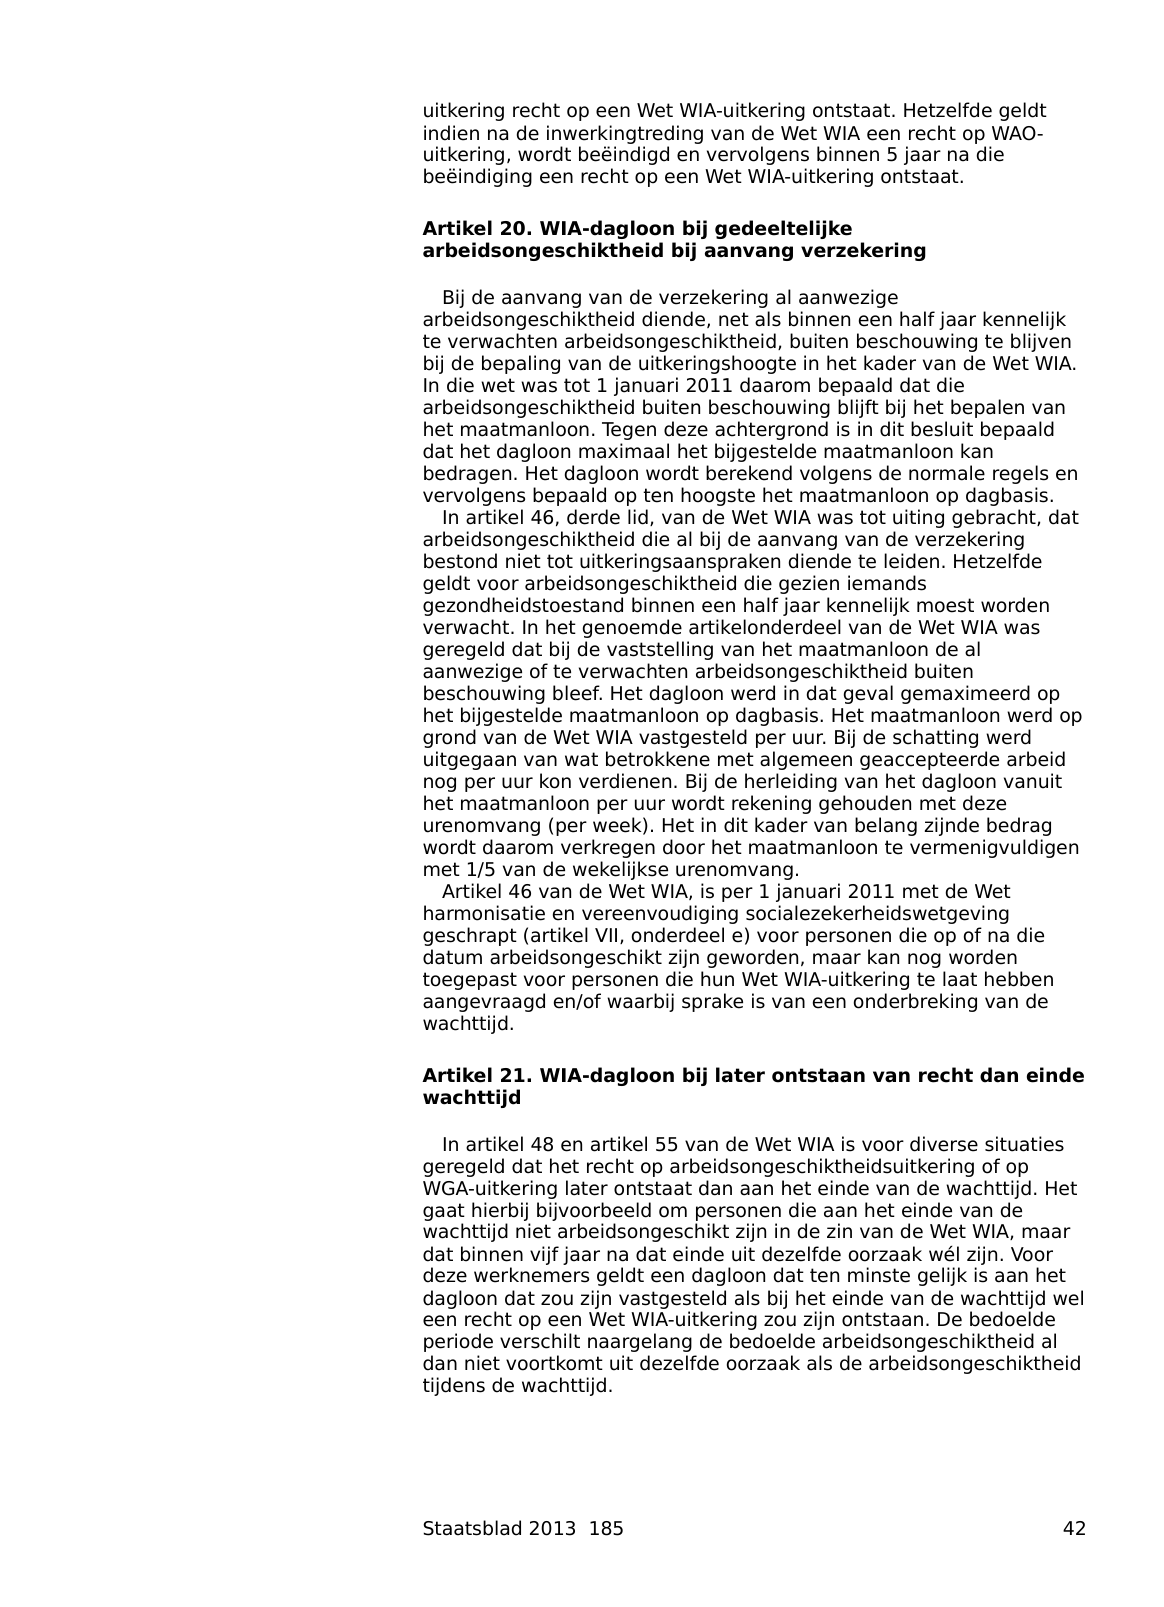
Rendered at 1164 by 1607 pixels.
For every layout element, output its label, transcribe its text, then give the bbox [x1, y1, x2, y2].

text Artikel 46 van de Wet WIA, is per 1 januari 2011 met de Wet harmonisatie en vereenvoudiging socialezekerheidswetgeving geschrapt (artikel VII, onderdeel e) voor personen die op of na die datum arbeidsongeschikt zijn geworden, maar kan nog worden toegepast voor personen die hun Wet WIA-uitkering te laat hebben aangevraagd en/of waarbij sprake is van een onderbreking van de wachttijd. [422, 881, 1087, 1034]
subtitle Artikel 20. WIA-dagloon bij gedeeltelijke arbeidsongeschiktheid bij aanvang verzekering [422, 218, 1087, 262]
text In artikel 48 en artikel 55 van de Wet WIA is voor diverse situaties geregeld dat het recht op arbeidsongeschiktheidsuitkering of op WGA-uitkering later ontstaat dan aan het einde van de wachttijd. Het gaat hierbij bijvoorbeeld om personen die aan het einde van de wachttijd niet arbeidsongeschikt zijn in de zin van de Wet WIA, maar dat binnen vijf jaar na dat einde uit dezelfde oorzaak wél zijn. Voor deze werknemers geldt een dagloon dat ten minste gelijk is aan het dagloon dat zou zijn vastgesteld als bij het einde van de wachttijd wel een recht op een Wet WIA-uitkering zou zijn ontstaan. De bedoelde periode verschilt naargelang de bedoelde arbeidsongeschiktheid al dan niet voortkomt uit dezelfde oorzaak als de arbeidsongeschiktheid tijdens de wachttijd. [422, 1133, 1087, 1397]
text uitkering recht op een Wet WIA-uitkering ontstaat. Hetzelfde geldt indien na de inwerkingtreding van de Wet WIA een recht op WAO-uitkering, wordt beëindigd en vervolgens binnen 5 jaar na die beëindiging een recht op een Wet WIA-uitkering ontstaat. [422, 100, 1087, 188]
subtitle Artikel 21. WIA-dagloon bij later ontstaan van recht dan einde wachttijd [422, 1064, 1087, 1108]
text In artikel 46, derde lid, van de Wet WIA was tot uiting gebracht, dat arbeidsongeschiktheid die al bij de aanvang van de verzekering bestond niet tot uitkeringsaanspraken diende te leiden. Hetzelfde geldt voor arbeidsongeschiktheid die gezien iemands gezondheidstoestand binnen een half jaar kennelijk moest worden verwacht. In het genoemde artikelonderdeel van de Wet WIA was geregeld dat bij de vaststelling van het maatmanloon de al aanwezige of te verwachten arbeidsongeschiktheid buiten beschouwing bleef. Het dagloon werd in dat geval gemaximeerd op het bijgestelde maatmanloon op dagbasis. Het maatmanloon werd op grond van de Wet WIA vastgesteld per uur. Bij de schatting werd uitgegaan van wat betrokkene met algemeen geaccepteerde arbeid nog per uur kon verdienen. Bij de herleiding van het dagloon vanuit het maatmanloon per uur wordt rekening gehouden met deze urenomvang (per week). Het in dit kader van belang zijnde bedrag wordt daarom verkregen door het maatmanloon te vermenigvuldigen met 1/5 van de wekelijkse urenomvang. [422, 507, 1087, 881]
text Bij de aanvang van de verzekering al aanwezige arbeidsongeschiktheid diende, net als binnen een half jaar kennelijk te verwachten arbeidsongeschiktheid, buiten beschouwing te blijven bij de bepaling van de uitkeringshoogte in het kader van de Wet WIA. In die wet was tot 1 januari 2011 daarom bepaald dat die arbeidsongeschiktheid buiten beschouwing blijft bij het bepalen van het maatmanloon. Tegen deze achtergrond is in dit besluit bepaald dat het dagloon maximaal het bijgestelde maatmanloon kan bedragen. Het dagloon wordt berekend volgens de normale regels en vervolgens bepaald op ten hoogste het maatmanloon op dagbasis. [422, 287, 1087, 507]
